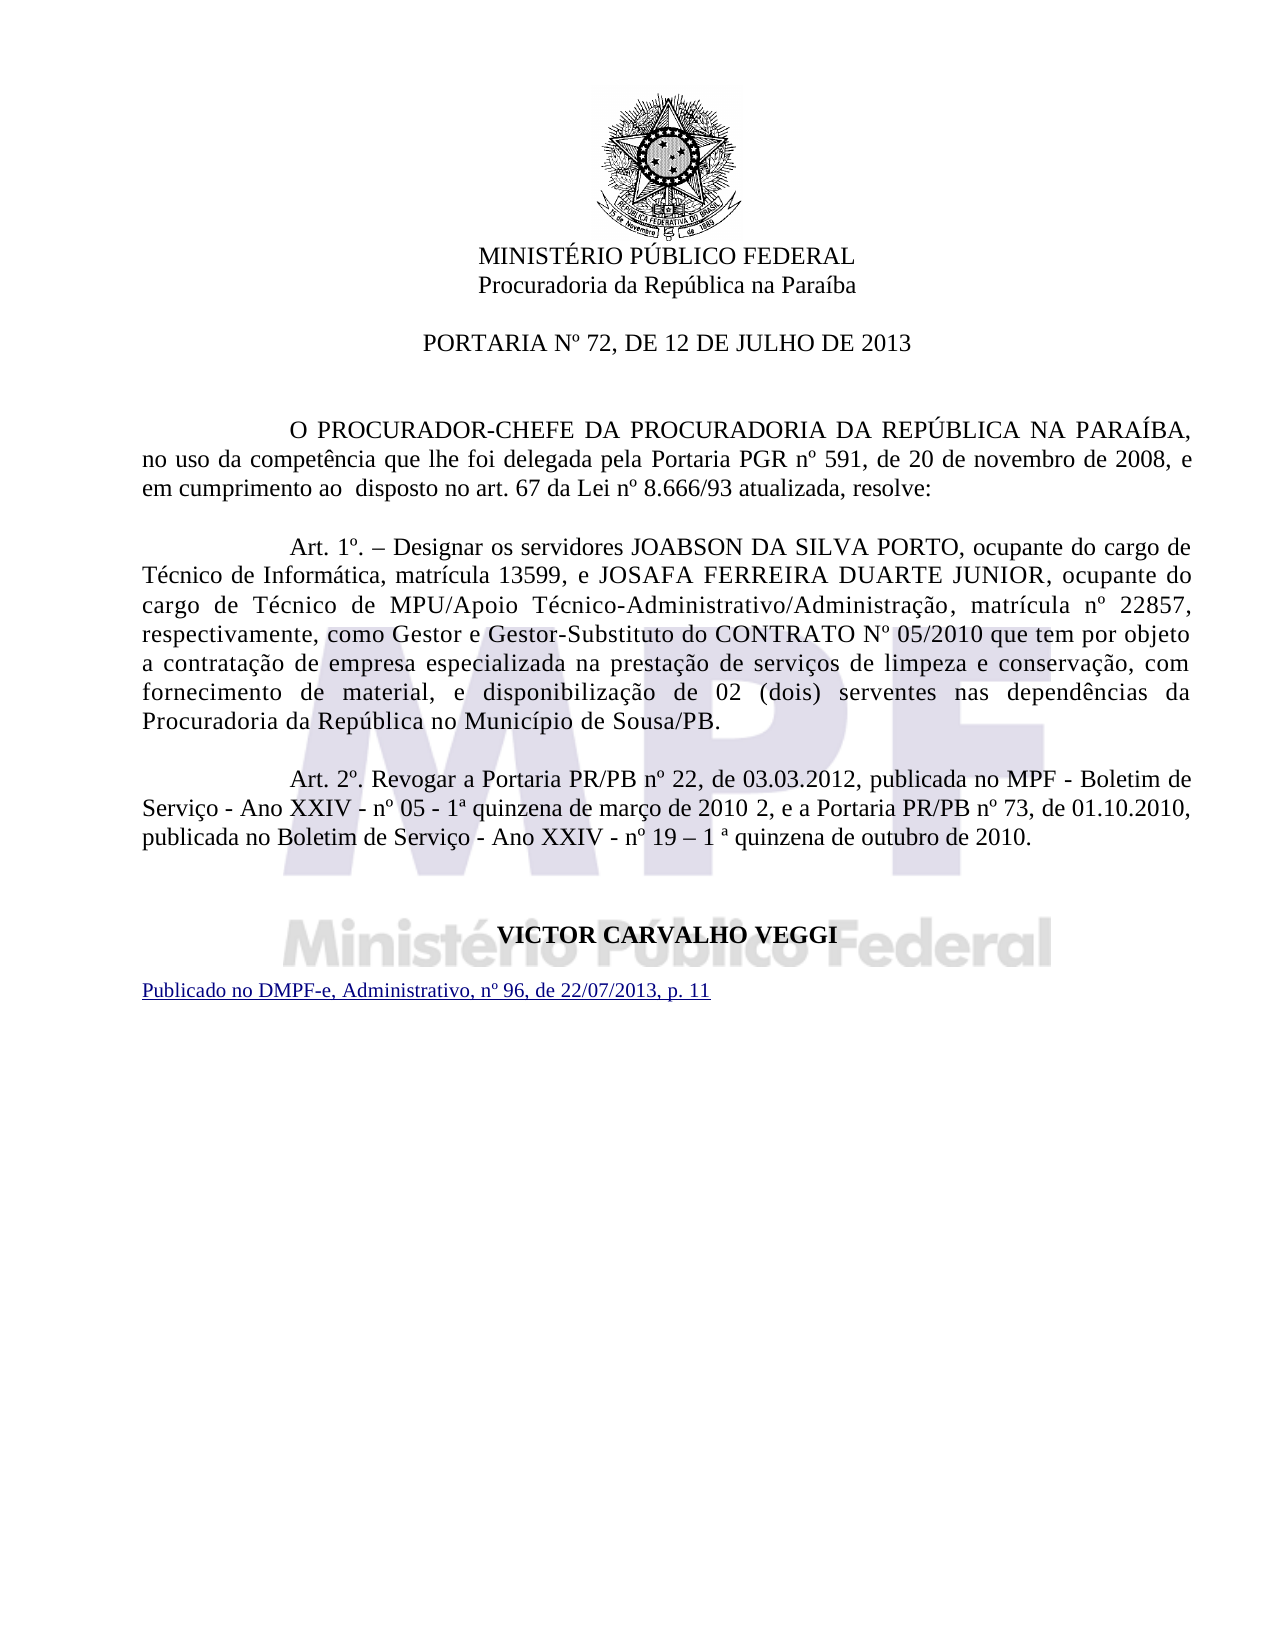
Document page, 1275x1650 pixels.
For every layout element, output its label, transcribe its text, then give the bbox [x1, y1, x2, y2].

text Art. 1º. – Designar os servidores JOABSON DA SILVA PORTO, ocupante do cargo de Técnico de Informática, matrícula 13599, e JOSAFA FERREIRA DUARTE JUNIOR, ocupante do cargo de Técnico de MPU/Apoio Técnico-Administrativo/Administração, matrícula nº 22857, respectivamente, como Gestor e Gestor-Substituto do CONTRATO Nº 05/2010 que tem por objeto a contratação de empresa especializada na prestação de serviços de limpeza e conservação, com fornecimento de material, e disponibilização de 02 (dois) serventes nas dependências da Procuradoria da República no Município de Sousa/PB. [142, 531, 1192, 735]
text Publicado no DMPF-e, Administrativo, nº 96, de 22/07/2013, p. 11 [142, 978, 1192, 1002]
picture [283, 735, 1051, 764]
picture [283, 851, 1051, 919]
text O PROCURADOR-CHEFE DA PROCURADORIA DA REPÚBLICA NA PARAÍBA, no uso da competência que lhe foi delegada pela Portaria PGR nº 591, de 20 de novembro de 2008, e em cumprimento ao disposto no art. 67 da Lei nº 8.666/93 atualizada, resolve: [142, 415, 1192, 502]
text Art. 2º. Revogar a Portaria PR/PB nº 22, de 03.03.2012, publicada no MPF - Boletim de Serviço - Ano XXIV - nº 05 - 1ª quinzena de março de 2010 2, e a Portaria PR/PB nº 73, de 01.10.2010, publicada no Boletim de Serviço - Ano XXIV - nº 19 – 1 ª quinzena de outubro de 2010. [142, 764, 1192, 851]
text VICTOR CARVALHO VEGGI [142, 919, 1192, 949]
picture [283, 949, 1051, 967]
text Procuradoria da República na Paraíba [142, 270, 1192, 299]
text MINISTÉRIO PÚBLICO FEDERAL [142, 78, 1192, 270]
text PORTARIA Nº 72, DE 12 DE JULHO DE 2013 [142, 328, 1192, 357]
